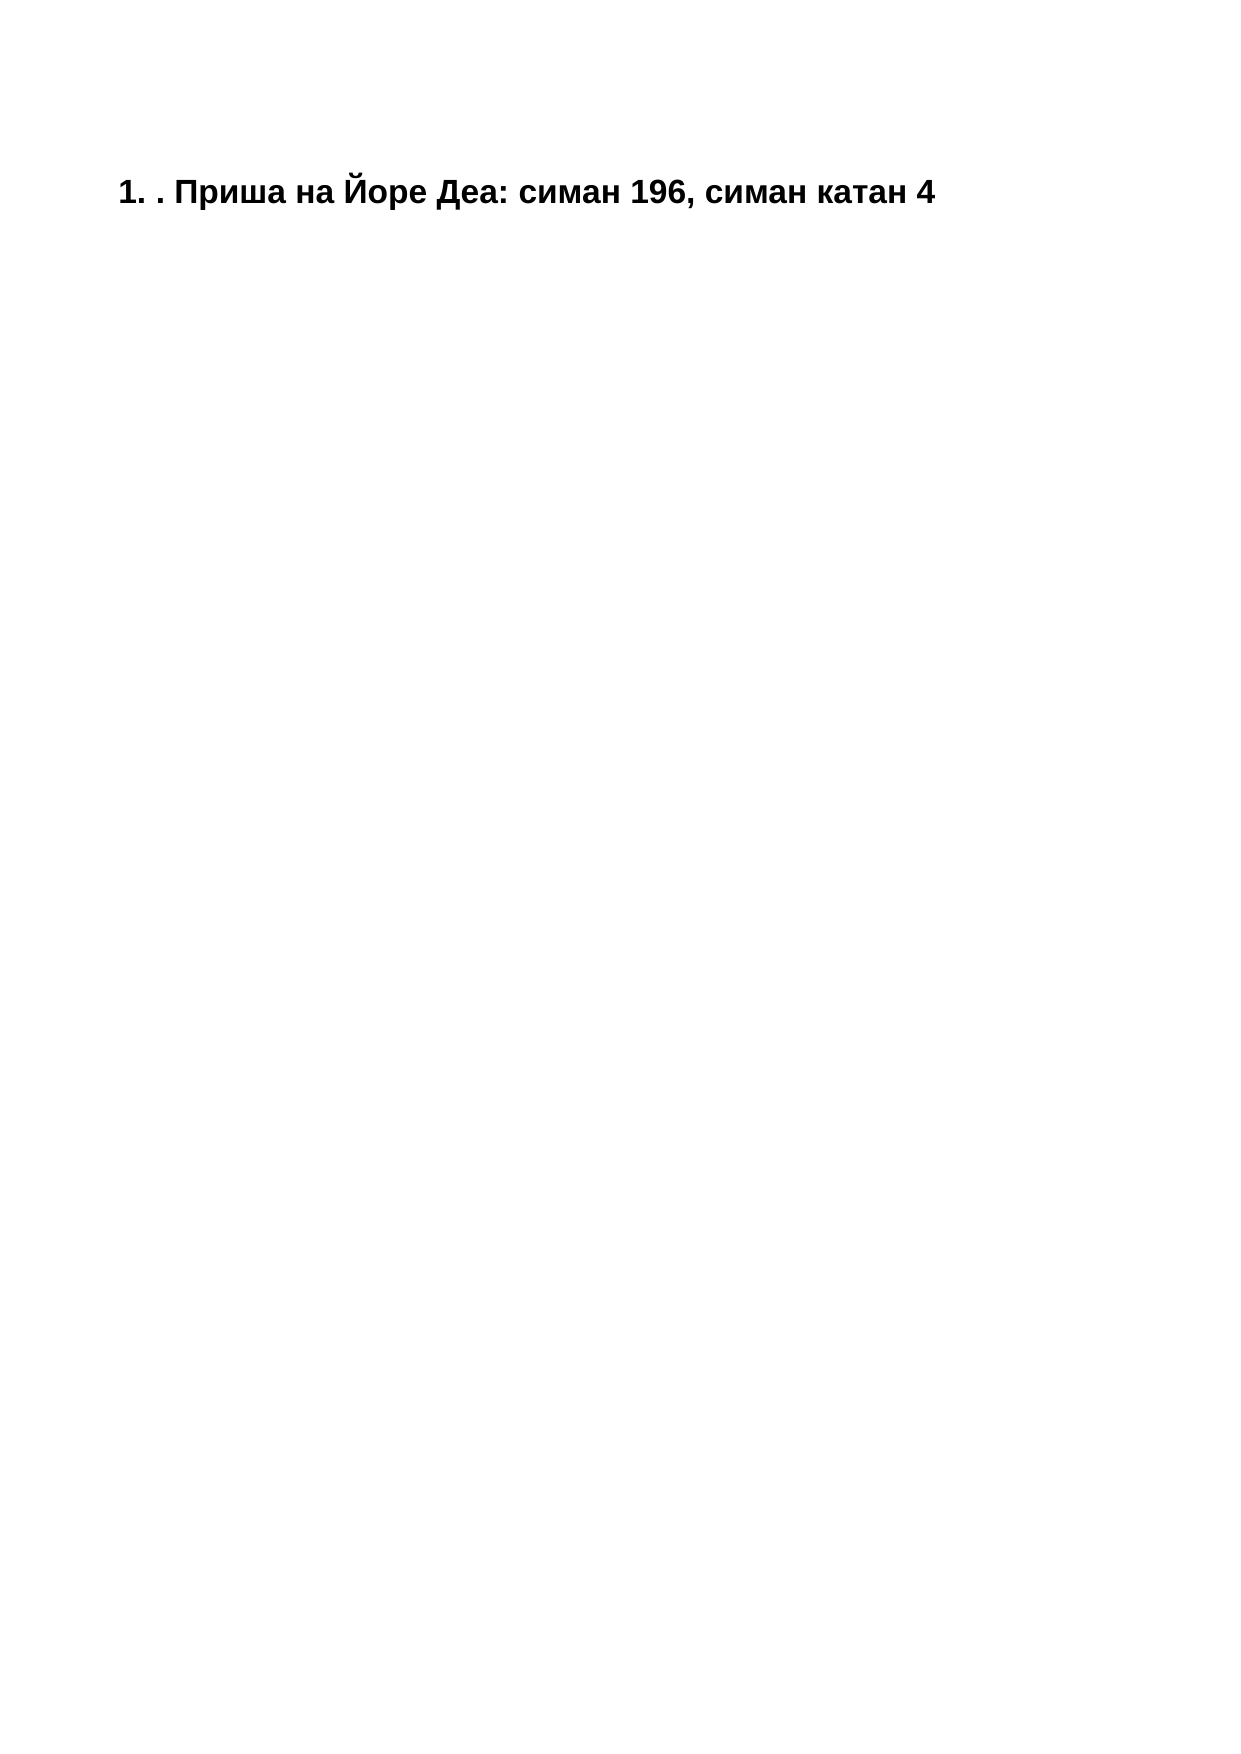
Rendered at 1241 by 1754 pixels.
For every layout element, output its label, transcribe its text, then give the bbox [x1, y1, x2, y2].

subtitle . Приша на Йоре Деа: симан 196, симан катан 4 [118, 147, 1122, 176]
